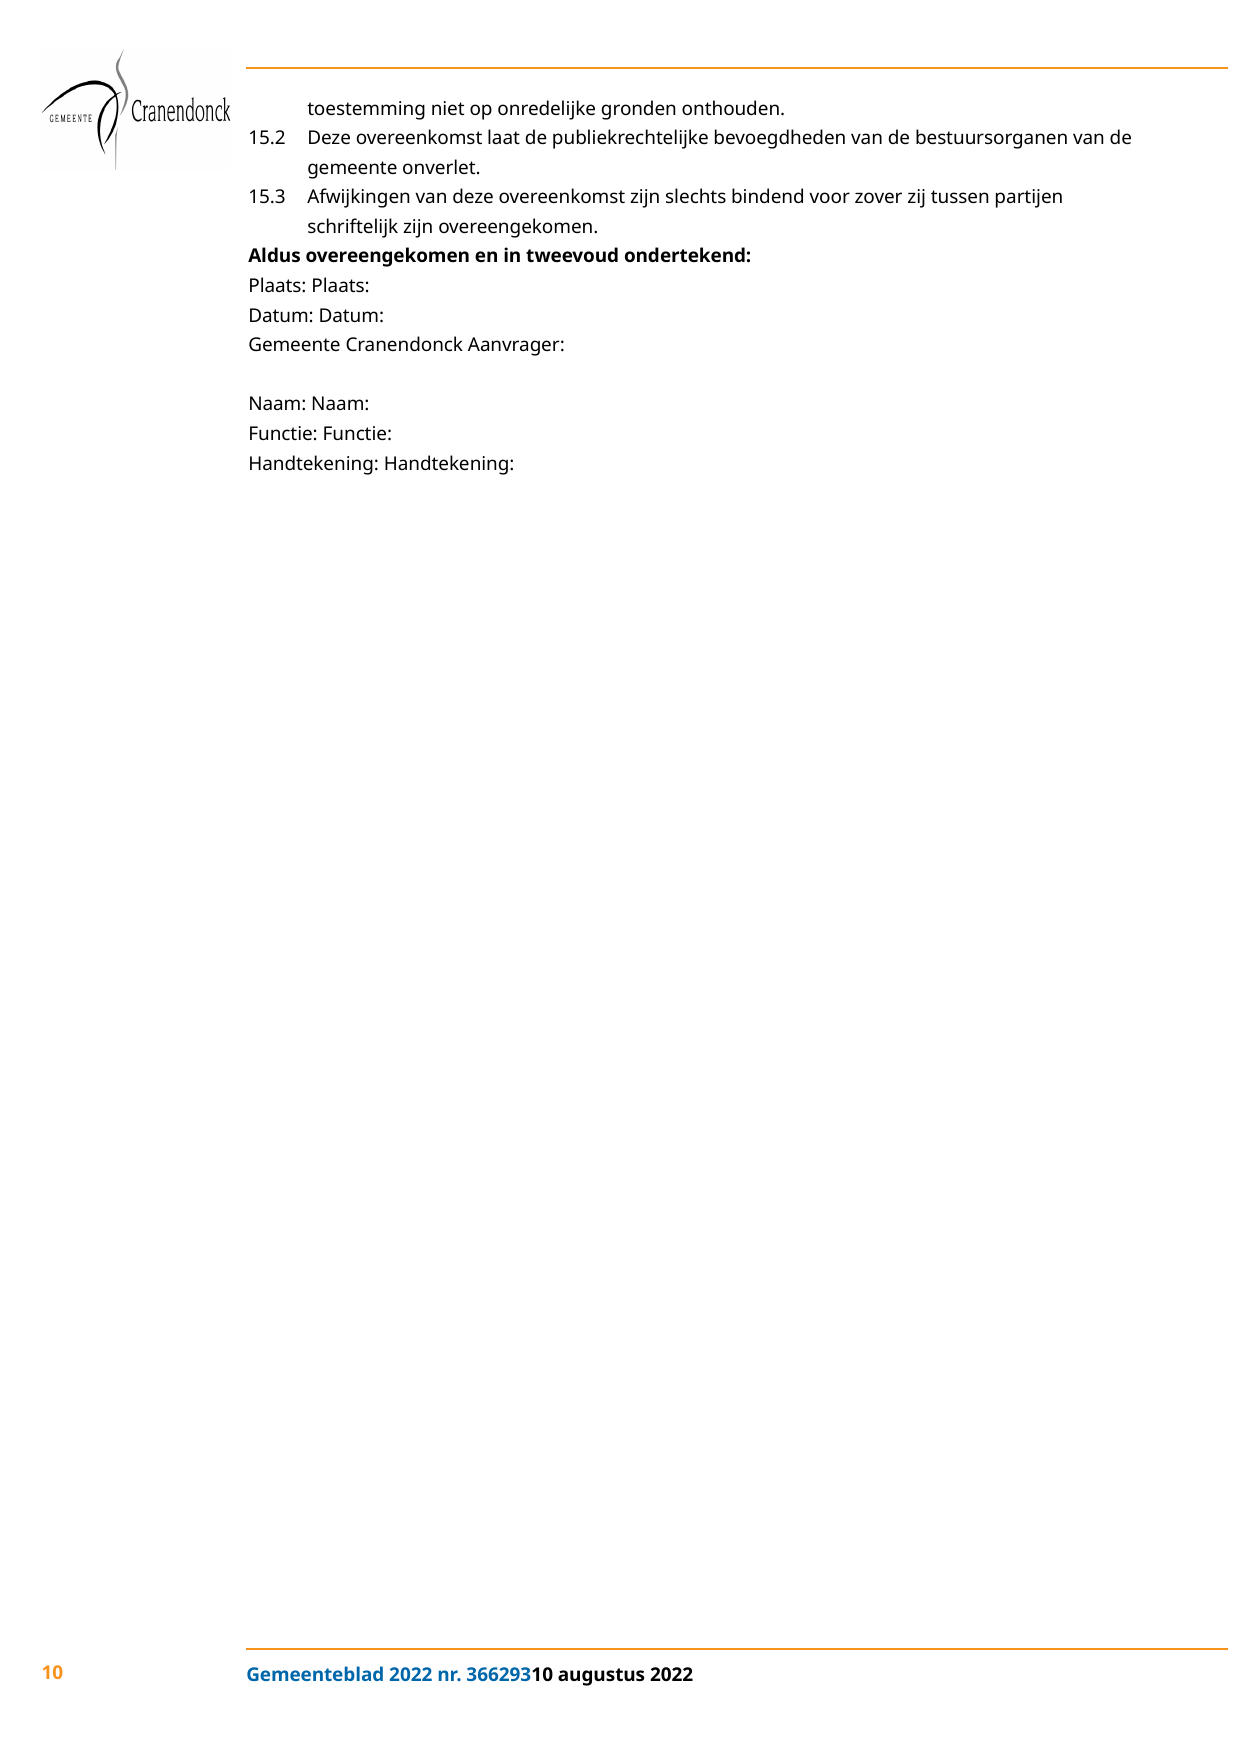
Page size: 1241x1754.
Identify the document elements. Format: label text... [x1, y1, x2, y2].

text Plaats: Plaats: [248, 272, 1152, 298]
picture [41, 47, 231, 172]
text Naam: Naam: [248, 391, 1152, 416]
list Afwijkingen van deze overeenkomst zijn slechts bindend voor zover zij tussen partijen schriftelijk zijn overeengekomen. [248, 183, 1152, 239]
list toestemming niet op onredelijke gronden onthouden. [248, 95, 1152, 121]
text Aldus overeengekomen en in tweevoud ondertekend: [248, 243, 1152, 268]
text Datum: Datum: [248, 302, 1152, 328]
text Functie: Functie: [248, 420, 1152, 446]
text Handtekening: Handtekening: [248, 450, 1152, 476]
list Deze overeenkomst laat de publiekrechtelijke bevoegdheden van de bestuursorganen van de gemeente onverlet. [248, 124, 1152, 180]
text Gemeente Cranendonck Aanvrager: [248, 331, 1152, 357]
